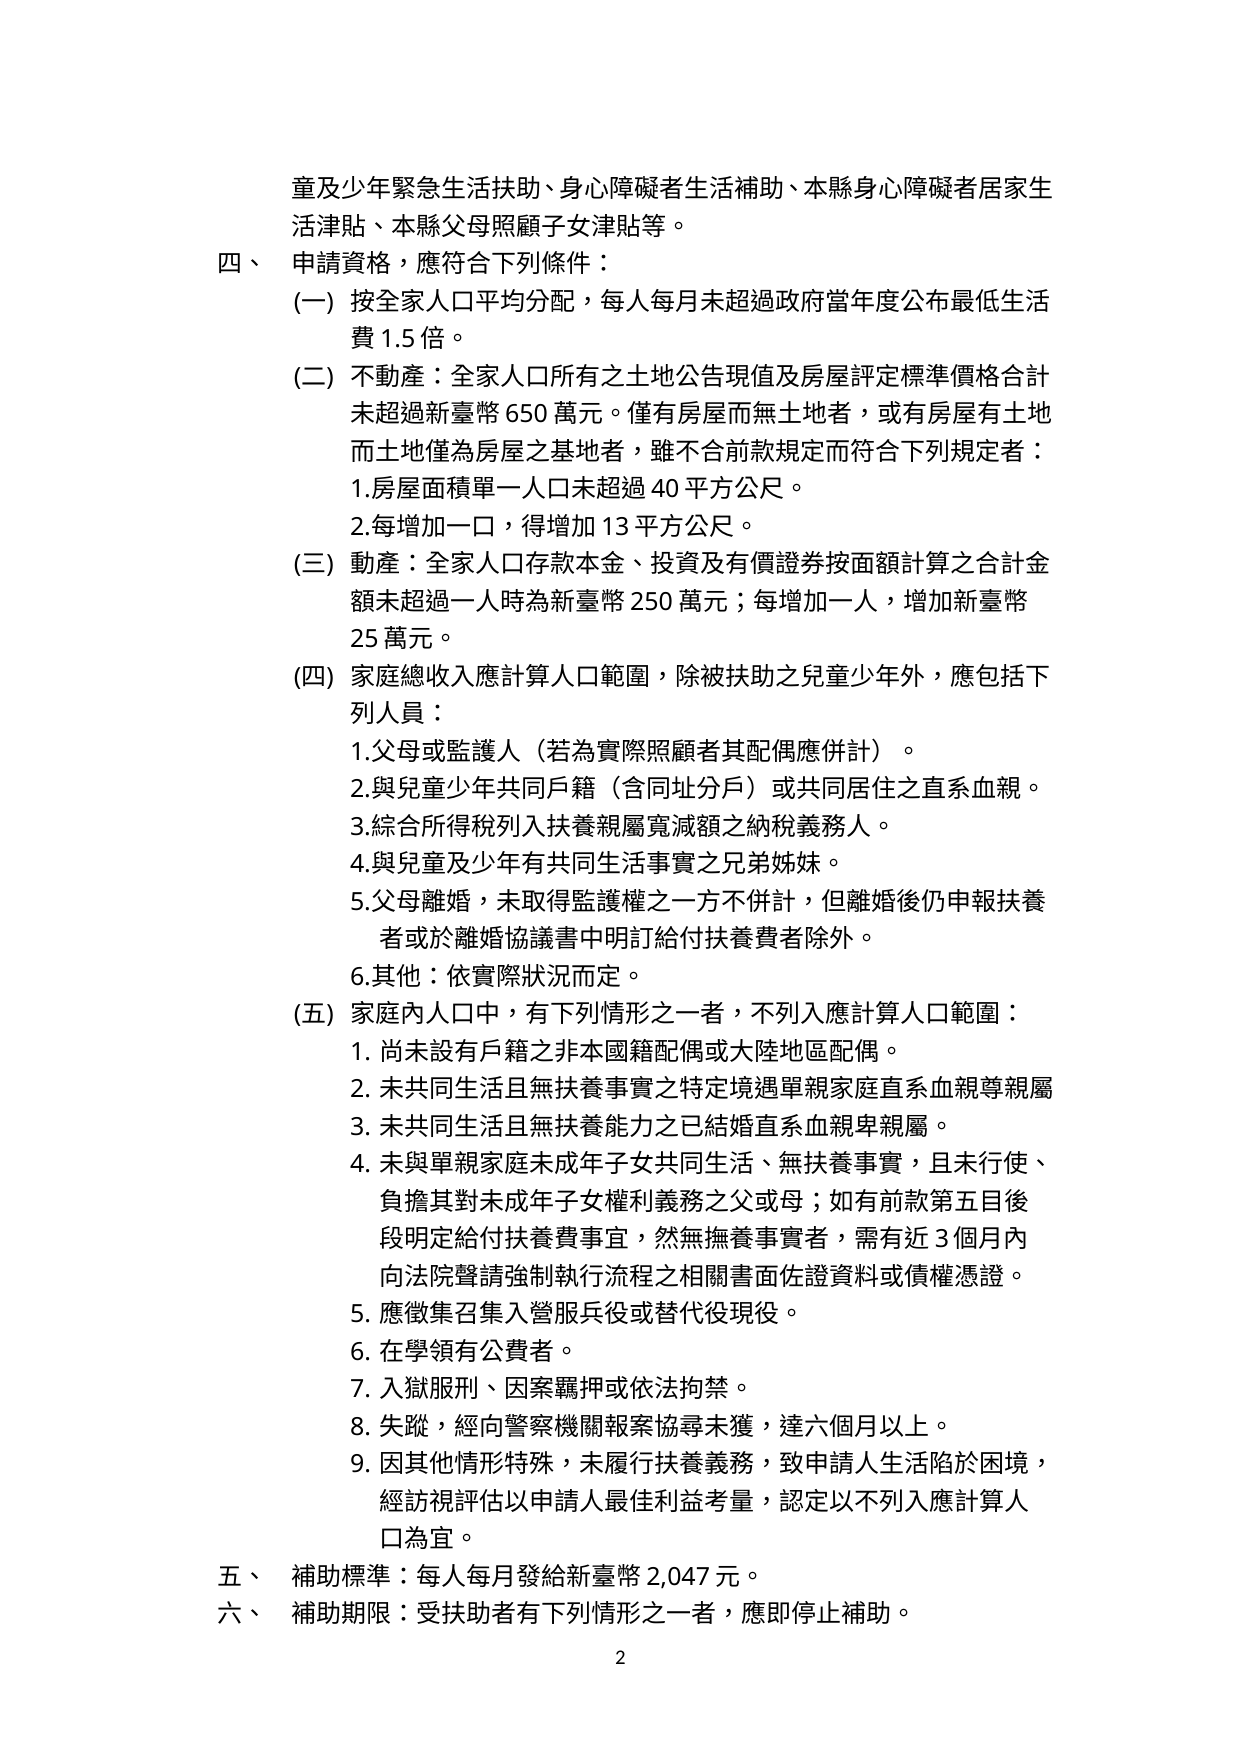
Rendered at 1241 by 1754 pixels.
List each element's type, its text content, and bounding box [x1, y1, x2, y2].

text 1.房屋面積單一人口未超過40平方公尺。 [350, 468, 1053, 506]
list 失蹤，經向警察機關報案協尋未獲，達六個月以上。 [350, 1406, 1053, 1443]
list 未共同生活且無扶養能力之已結婚直系血親卑親屬。 [350, 1106, 1053, 1143]
text 2.與兒童少年共同戶籍（含同址分戶）或共同居住之直系血親。 [350, 768, 1053, 806]
text 3.綜合所得稅列入扶養親屬寬減額之納稅義務人。 [350, 806, 1053, 843]
list 補助期限：受扶助者有下列情形之一者，應即停止補助。 [217, 1593, 1053, 1631]
list 申請資格，應符合下列條件： [217, 243, 1053, 281]
text 1.父母或監護人（若為實際照顧者其配偶應併計）。 [350, 731, 1053, 768]
list 應徵集召集入營服兵役或替代役現役。 [350, 1293, 1053, 1331]
text 4.與兒童及少年有共同生活事實之兄弟姊妹。 [350, 843, 1053, 881]
list 家庭總收入應計算人口範圍，除被扶助之兒童少年外，應包括下列人員： [294, 656, 1053, 731]
list 未與單親家庭未成年子女共同生活、無扶養事實，且未行使、負擔其對未成年子女權利義務之父或母；如有前款第五目後段明定給付扶養費事宜，然無撫養事實者，需有近3個月內向法院聲請強制執行流程之相關書面佐證資料或債權憑證。 [350, 1143, 1053, 1293]
list 因其他情形特殊，未履行扶養義務，致申請人生活陷於困境，經訪視評估以申請人最佳利益考量，認定以不列入應計算人口為宜。 [350, 1443, 1053, 1556]
text 6.其他：依實際狀況而定。 [350, 956, 1053, 993]
list 入獄服刑、因案羈押或依法拘禁。 [350, 1368, 1053, 1406]
list 動產：全家人口存款本金、投資及有價證券按面額計算之合計金額未超過一人時為新臺幣250萬元；每增加一人，增加新臺幣25萬元。 [294, 543, 1053, 656]
list 未共同生活且無扶養事實之特定境遇單親家庭直系血親尊親屬。 [350, 1068, 1053, 1106]
text 5.父母離婚，未取得監護權之一方不併計，但離婚後仍申報扶養者或於離婚協議書中明訂給付扶養費者除外。 [350, 881, 1053, 956]
list 補助標準：每人每月發給新臺幣2,047元。 [217, 1556, 1053, 1593]
list 按全家人口平均分配，每人每月未超過政府當年度公布最低生活費1.5倍。 [294, 281, 1053, 356]
list 在學領有公費者。 [350, 1331, 1053, 1368]
text 2.每增加一口，得增加13平方公尺。 [350, 506, 1053, 543]
list 尚未設有戶籍之非本國籍配偶或大陸地區配偶。 [350, 1031, 1053, 1068]
list 家庭內人口中，有下列情形之一者，不列入應計算人口範圍： [294, 993, 1053, 1031]
text 童及少年緊急生活扶助、身心障礙者生活補助、本縣身心障礙者居家生活津貼、本縣父母照顧子女津貼等。 [291, 168, 1053, 243]
list 不動產：全家人口所有之土地公告現值及房屋評定標準價格合計未超過新臺幣650萬元。僅有房屋而無土地者，或有房屋有土地而土地僅為房屋之基地者，雖不合前款規定而符合下列規定者： [294, 356, 1053, 468]
